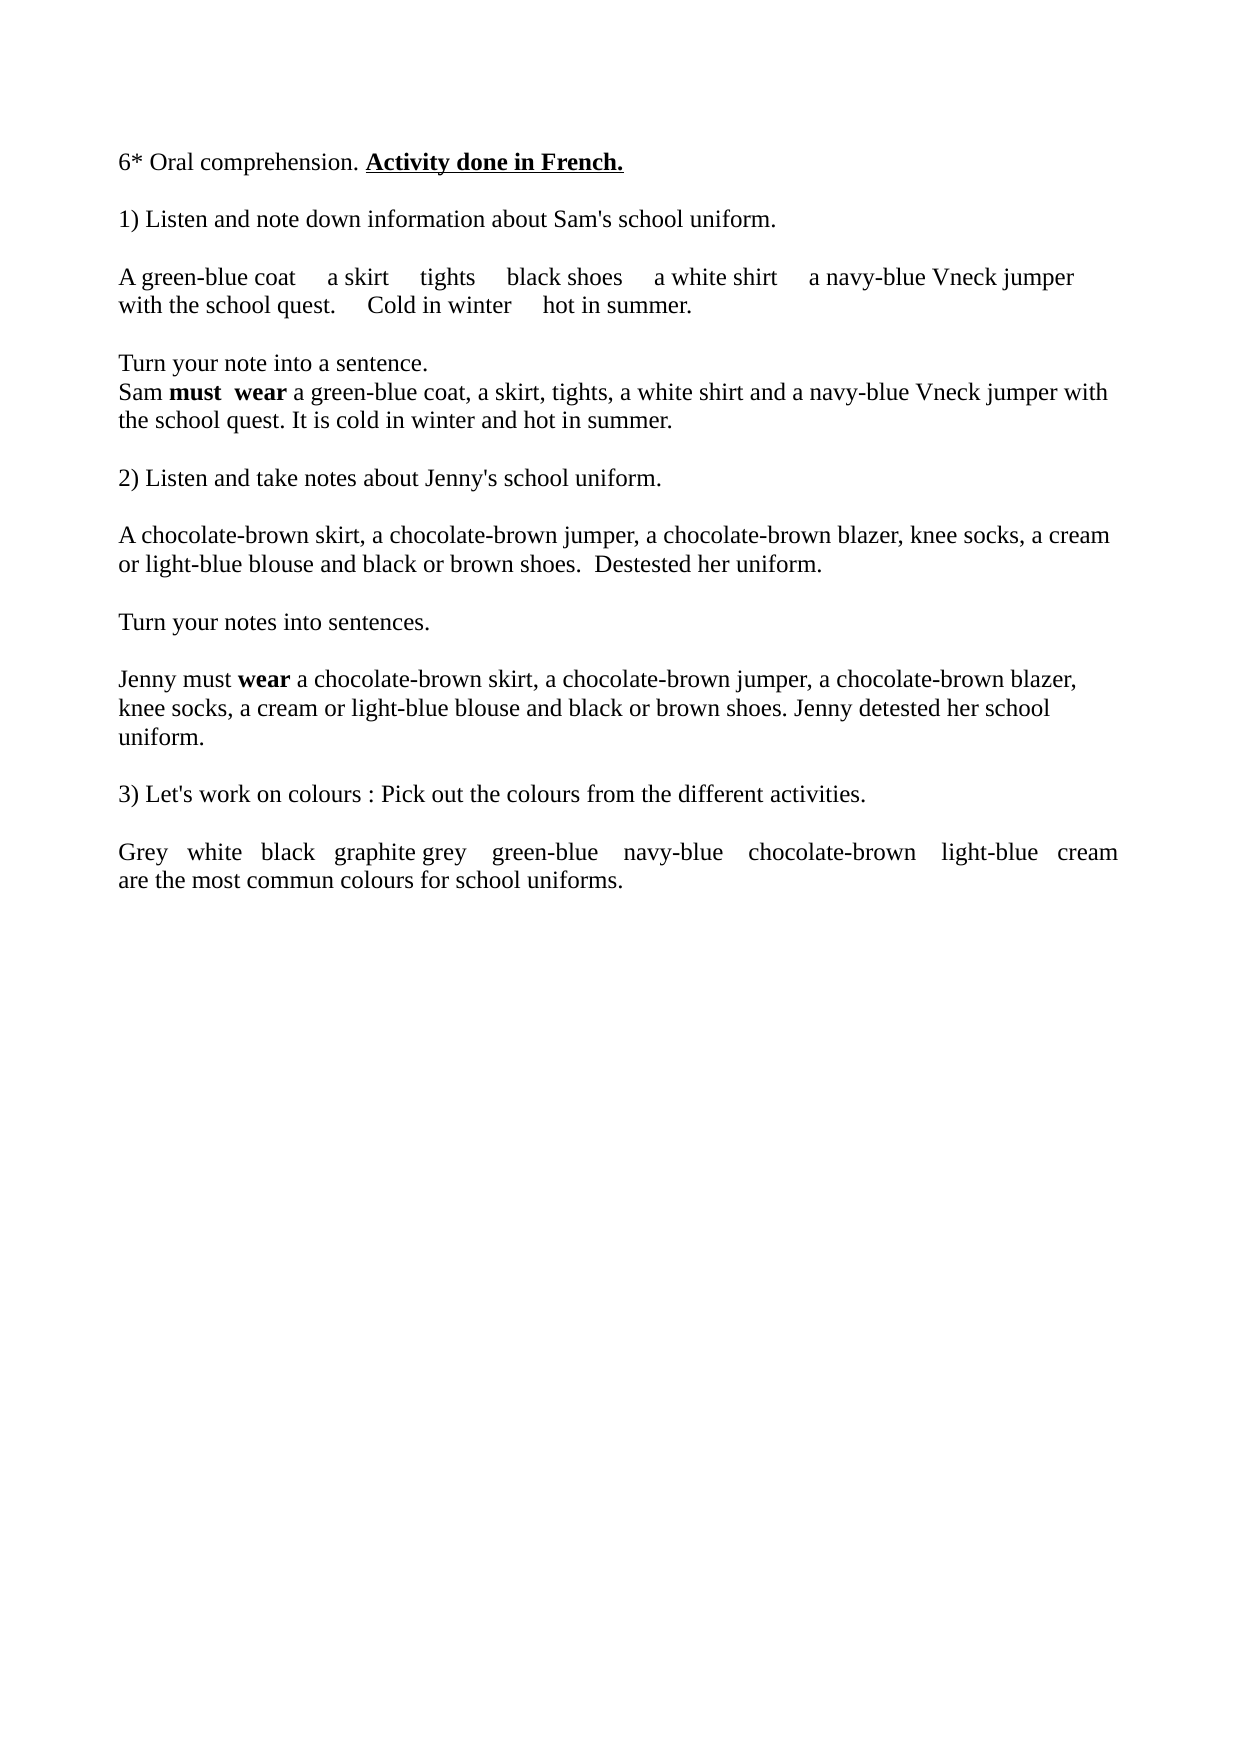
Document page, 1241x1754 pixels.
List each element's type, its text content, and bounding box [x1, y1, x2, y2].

text Sam must wear a green-blue coat, a skirt, tights, a white shirt and a navy-blue Vneck jumper with the school quest. It is cold in winter and hot in summer. [118, 377, 1122, 434]
text A green-blue coat a skirt tights black shoes a white shirt a navy-blue Vneck jumper with the school quest. Cold in winter hot in summer. [118, 262, 1122, 319]
text Turn your note into a sentence. [118, 348, 1122, 377]
text 2) Listen and take notes about Jenny's school uniform. A chocolate-brown skirt, a chocolate-brown jumper, a chocolate-brown blazer, knee socks, a cream or light-blue blouse and black or brown shoes. Destested her uniform. Turn your notes into sentences. Jenny must wear a chocolate-brown skirt, a chocolate-brown jumper, a chocolate-brown blazer, knee socks, a cream or light-blue blouse and black or brown shoes. Jenny detested her school uniform. 3) Let's work on colours : Pick out the colours from the different activities. Grey white black graphite grey green-blue navy-blue chocolate-brown light-blue cream are the most commun colours for school uniforms. [118, 463, 1122, 894]
text 6* Oral comprehension. Activity done in French. 1) Listen and note down information about Sam's school uniform. [118, 147, 1122, 233]
